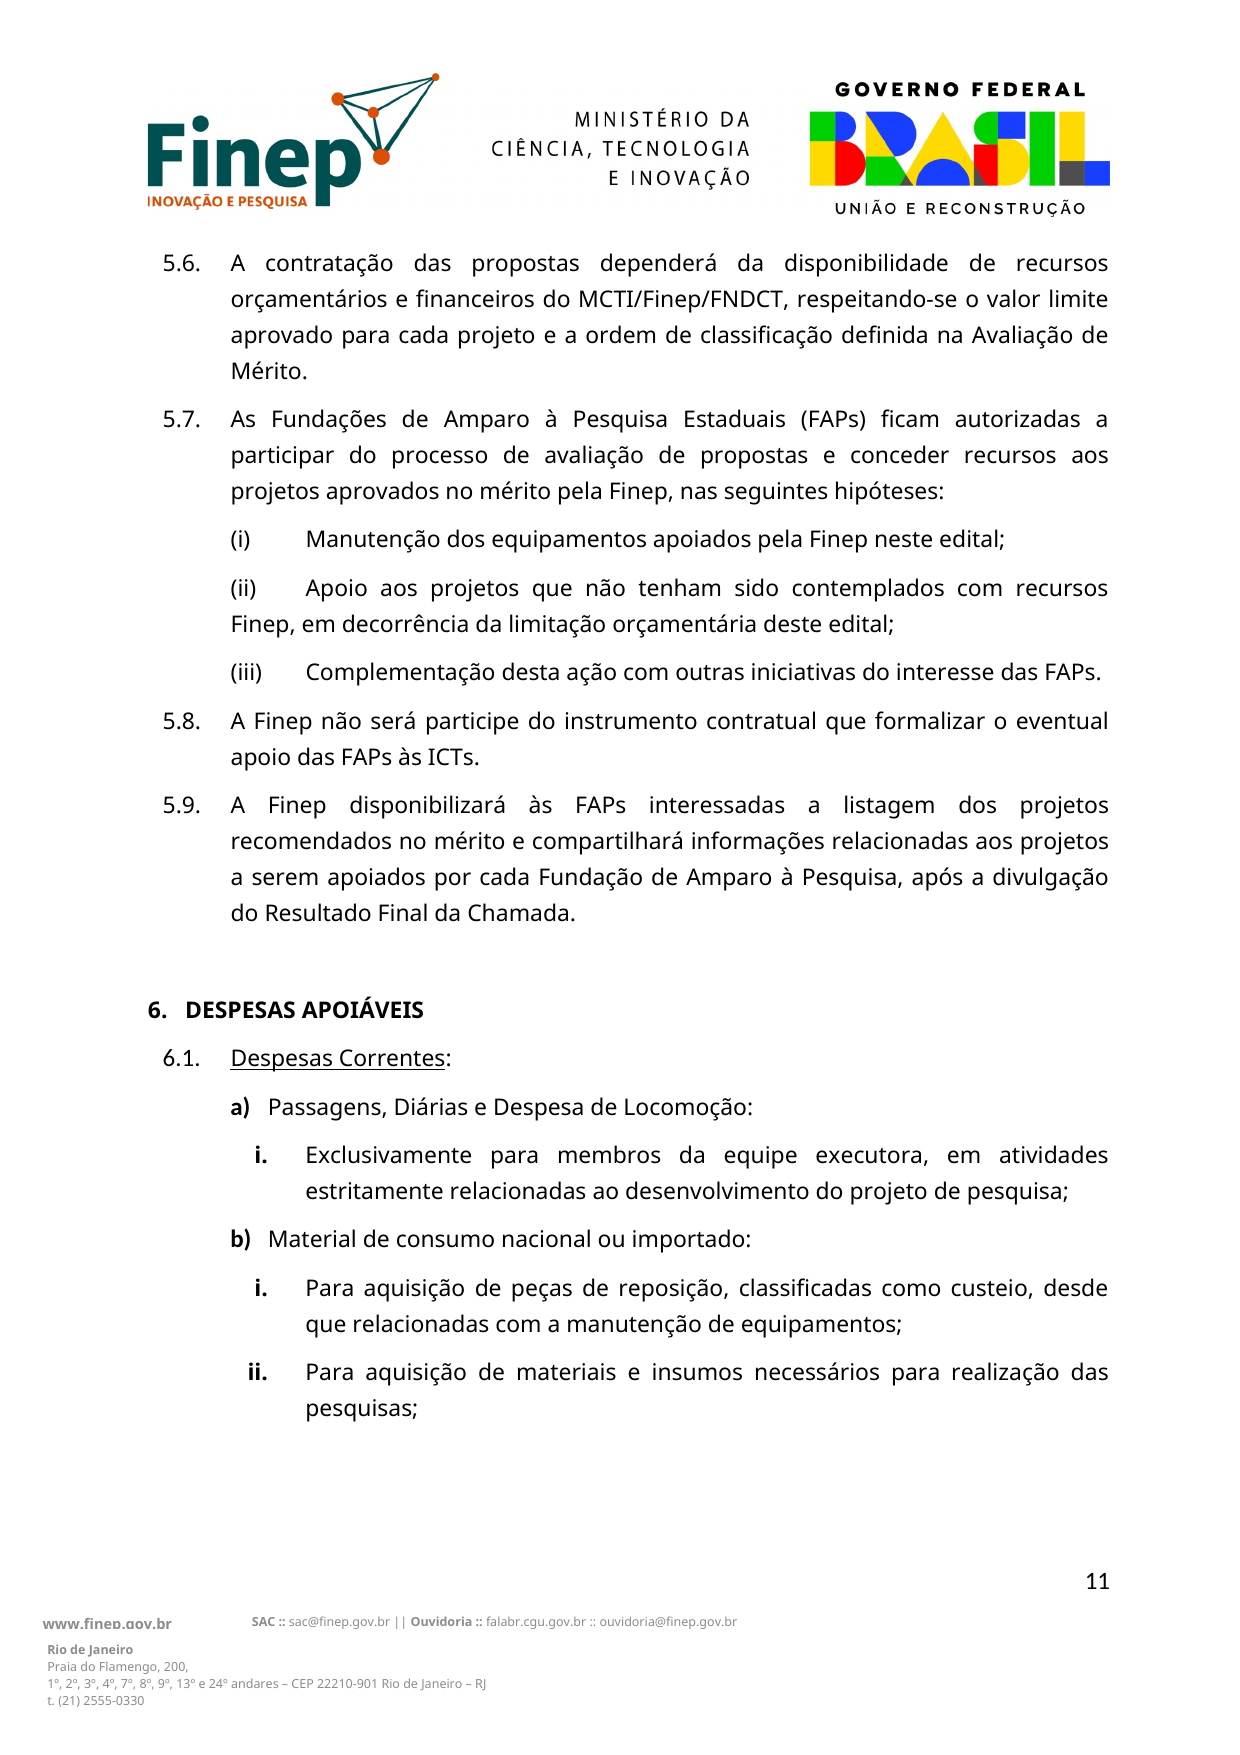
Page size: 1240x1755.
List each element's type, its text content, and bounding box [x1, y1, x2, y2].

list A Finep disponibilizará às FAPs interessadas a listagem dos projetos recomendados no mérito e compartilhará informações relacionadas aos projetos a serem apoiados por cada Fundação de Amparo à Pesquisa, após a divulgação do Resultado Final da Chamada. [162, 789, 1110, 928]
list A contratação das propostas dependerá da disponibilidade de recursos orçamentários e financeiros do MCTI/Finep/FNDCT, respeitando-se o valor limite aprovado para cada projeto e a ordem de classificação definida na Avaliação de Mérito. [162, 247, 1110, 386]
list A Finep não será participe do instrumento contratual que formalizar o eventual apoio das FAPs às ICTs. [162, 705, 1110, 772]
list Exclusivamente para membros da equipe executora, em atividades estritamente relacionadas ao desenvolvimento do projeto de pesquisa; [268, 1139, 1110, 1206]
list Despesas Correntes: [162, 1042, 1110, 1073]
list Passagens, Diárias e Despesa de Locomoção: [230, 1091, 1110, 1122]
list Material de consumo nacional ou importado: [230, 1223, 1110, 1255]
list DESPESAS APOIÁVEIS [148, 994, 1110, 1025]
list Para aquisição de peças de reposição, classificadas como custeio, desde que relacionadas com a manutenção de equipamentos; [268, 1272, 1110, 1339]
list (ii) Apoio aos projetos que não tenham sido contemplados com recursos Finep, em decorrência da limitação orçamentária deste edital; [230, 572, 1110, 639]
list (i) Manutenção dos equipamentos apoiados pela Finep neste edital; [230, 523, 1110, 555]
list (iii) Complementação desta ação com outras iniciativas do interesse das FAPs. [230, 656, 1110, 687]
list Para aquisição de materiais e insumos necessários para realização das pesquisas; [268, 1356, 1110, 1423]
list As Fundações de Amparo à Pesquisa Estaduais (FAPs) ficam autorizadas a participar do processo de avaliação de propostas e conceder recursos aos projetos aprovados no mérito pela Finep, nas seguintes hipóteses: [162, 403, 1110, 506]
